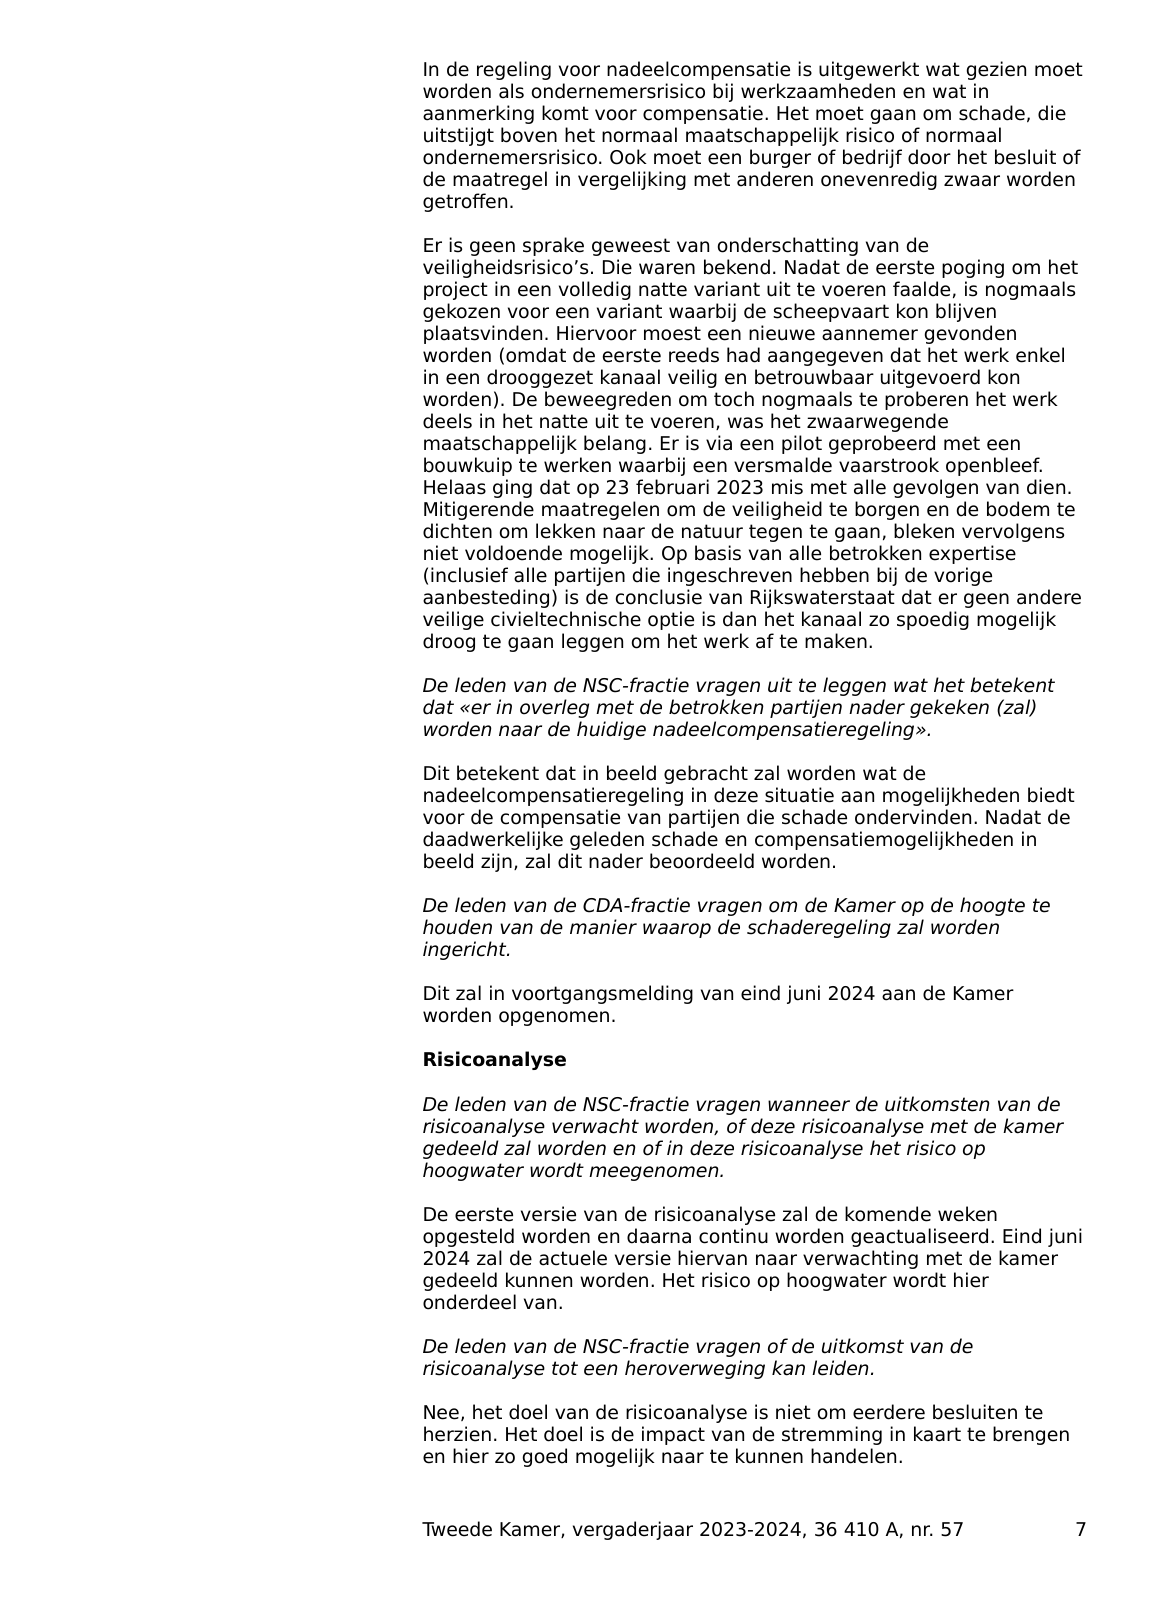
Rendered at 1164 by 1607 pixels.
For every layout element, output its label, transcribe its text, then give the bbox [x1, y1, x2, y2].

text Dit betekent dat in beeld gebracht zal worden wat de nadeelcompensatieregeling in deze situatie aan mogelijkheden biedt voor de compensatie van partijen die schade ondervinden. Nadat de daadwerkelijke geleden schade en compensatiemogelijkheden in beeld zijn, zal dit nader beoordeeld worden. [422, 763, 1087, 873]
text Er is geen sprake geweest van onderschatting van de veiligheidsrisico’s. Die waren bekend. Nadat de eerste poging om het project in een volledig natte variant uit te voeren faalde, is nogmaals gekozen voor een variant waarbij de scheepvaart kon blijven plaatsvinden. Hiervoor moest een nieuwe aannemer gevonden worden (omdat de eerste reeds had aangegeven dat het werk enkel in een drooggezet kanaal veilig en betrouwbaar uitgevoerd kon worden). De beweegreden om toch nogmaals te proberen het werk deels in het natte uit te voeren, was het zwaarwegende maatschappelijk belang. Er is via een pilot geprobeerd met een bouwkuip te werken waarbij een versmalde vaarstrook openbleef. Helaas ging dat op 23 februari 2023 mis met alle gevolgen van dien. Mitigerende maatregelen om de veiligheid te borgen en de bodem te dichten om lekken naar de natuur tegen te gaan, bleken vervolgens niet voldoende mogelijk. Op basis van alle betrokken expertise (inclusief alle partijen die ingeschreven hebben bij de vorige aanbesteding) is de conclusie van Rijkswaterstaat dat er geen andere veilige civieltechnische optie is dan het kanaal zo spoedig mogelijk droog te gaan leggen om het werk af te maken. [422, 235, 1087, 653]
text De eerste versie van de risicoanalyse zal de komende weken opgesteld worden en daarna continu worden geactualiseerd. Eind juni 2024 zal de actuele versie hiervan naar verwachting met de kamer gedeeld kunnen worden. Het risico op hoogwater wordt hier onderdeel van. [422, 1204, 1087, 1313]
text Dit zal in voortgangsmelding van eind juni 2024 aan de Kamer worden opgenomen. [422, 983, 1087, 1027]
text De leden van de NSC-fractie vragen of de uitkomst van de risicoanalyse tot een heroverweging kan leiden. [422, 1336, 1087, 1380]
text De leden van de NSC-fractie vragen wanneer de uitkomsten van de risicoanalyse verwacht worden, of deze risicoanalyse met de kamer gedeeld zal worden en of in deze risicoanalyse het risico op hoogwater wordt meegenomen. [422, 1093, 1087, 1181]
text De leden van de CDA-fractie vragen om de Kamer op de hoogte te houden van de manier waarop de schaderegeling zal worden ingericht. [422, 895, 1087, 961]
subtitle Risicoanalyse [422, 1049, 1087, 1071]
text In de regeling voor nadeelcompensatie is uitgewerkt wat gezien moet worden als ondernemersrisico bij werkzaamheden en wat in aanmerking komt voor compensatie. Het moet gaan om schade, die uitstijgt boven het normaal maatschappelijk risico of normaal ondernemersrisico. Ook moet een burger of bedrijf door het besluit of de maatregel in vergelijking met anderen onevenredig zwaar worden getroffen. [422, 59, 1087, 213]
text De leden van de NSC-fractie vragen uit te leggen wat het betekent dat «er in overleg met de betrokken partijen nader gekeken (zal) worden naar de huidige nadeelcompensatieregeling». [422, 675, 1087, 741]
text Nee, het doel van de risicoanalyse is niet om eerdere besluiten te herzien. Het doel is de impact van de stremming in kaart te brengen en hier zo goed mogelijk naar te kunnen handelen. [422, 1402, 1087, 1468]
